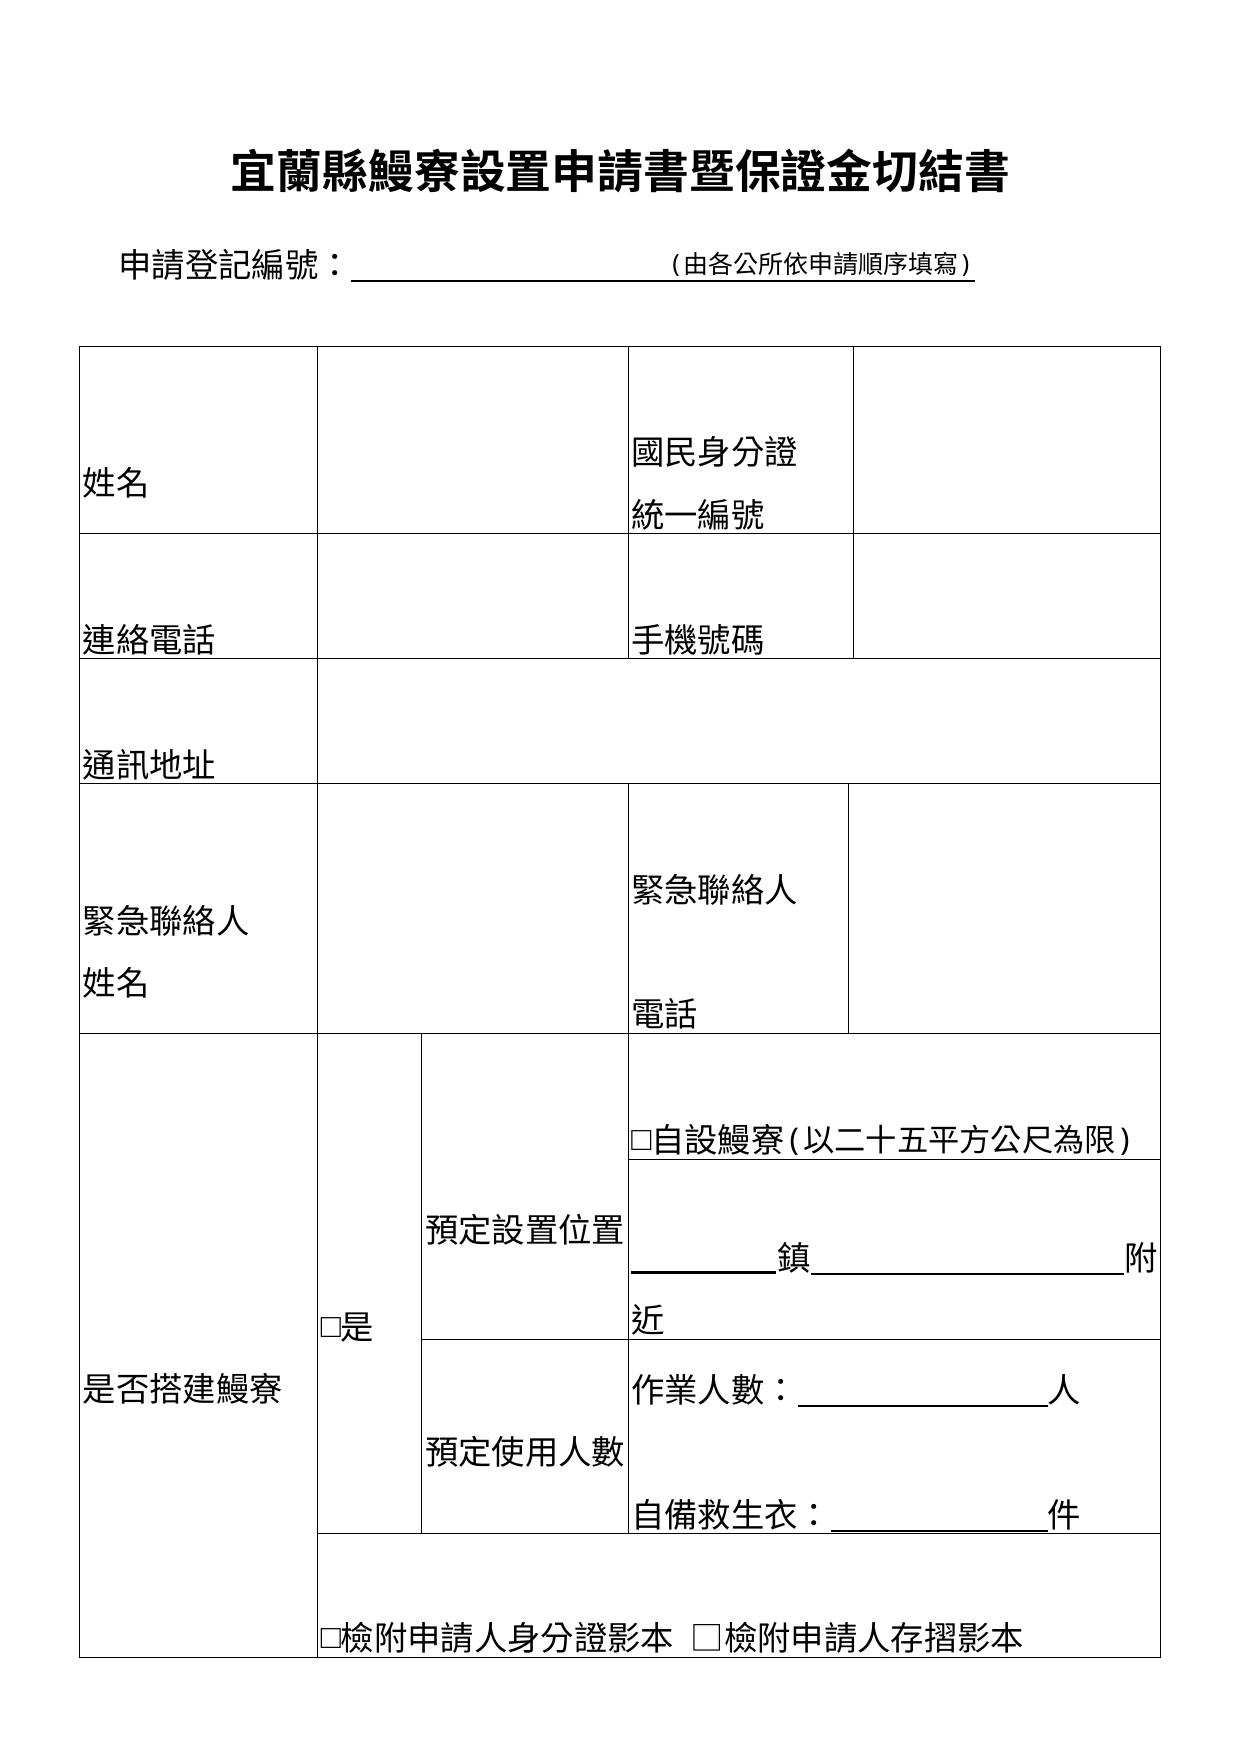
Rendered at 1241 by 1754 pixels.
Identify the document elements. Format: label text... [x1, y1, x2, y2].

table_cell [854, 534, 1160, 658]
table_header 國民身分證 統一編號 [629, 347, 853, 533]
table_cell 是否搭建鰻寮 [80, 1034, 317, 1657]
table_cell 通訊地址 [80, 659, 317, 783]
table_cell 預定設置位置 [422, 1034, 628, 1339]
table_header [318, 347, 628, 533]
table_cell 預定使用人數 [422, 1340, 628, 1533]
table_cell [318, 659, 1160, 783]
text 宜蘭縣鰻寮設置申請書暨保證金切結書 [118, 96, 1122, 221]
table_header [854, 347, 1160, 533]
table_header 姓名 [80, 347, 317, 533]
table_cell 手機號碼 [629, 534, 853, 658]
text 申請登記編號： (由各公所依申請順序填寫) [118, 221, 1122, 283]
table_cell 鎮 附近 [629, 1160, 1160, 1339]
table_cell 緊急聯絡人 姓名 [80, 784, 317, 1033]
table_cell □檢附申請人身分證影本 □檢附申請人存摺影本 [318, 1534, 1160, 1657]
table_cell 緊急聯絡人 電話 [629, 784, 848, 1033]
table_cell [318, 784, 628, 1033]
table_cell 作業人數： 人 自備救生衣： 件 [629, 1340, 1160, 1533]
table_cell [849, 784, 1160, 1033]
table_cell □是 [318, 1034, 421, 1533]
table_cell [318, 534, 628, 658]
table_cell 連絡電話 [80, 534, 317, 658]
table_cell □自設鰻寮(以二十五平方公尺為限) [629, 1034, 1160, 1159]
